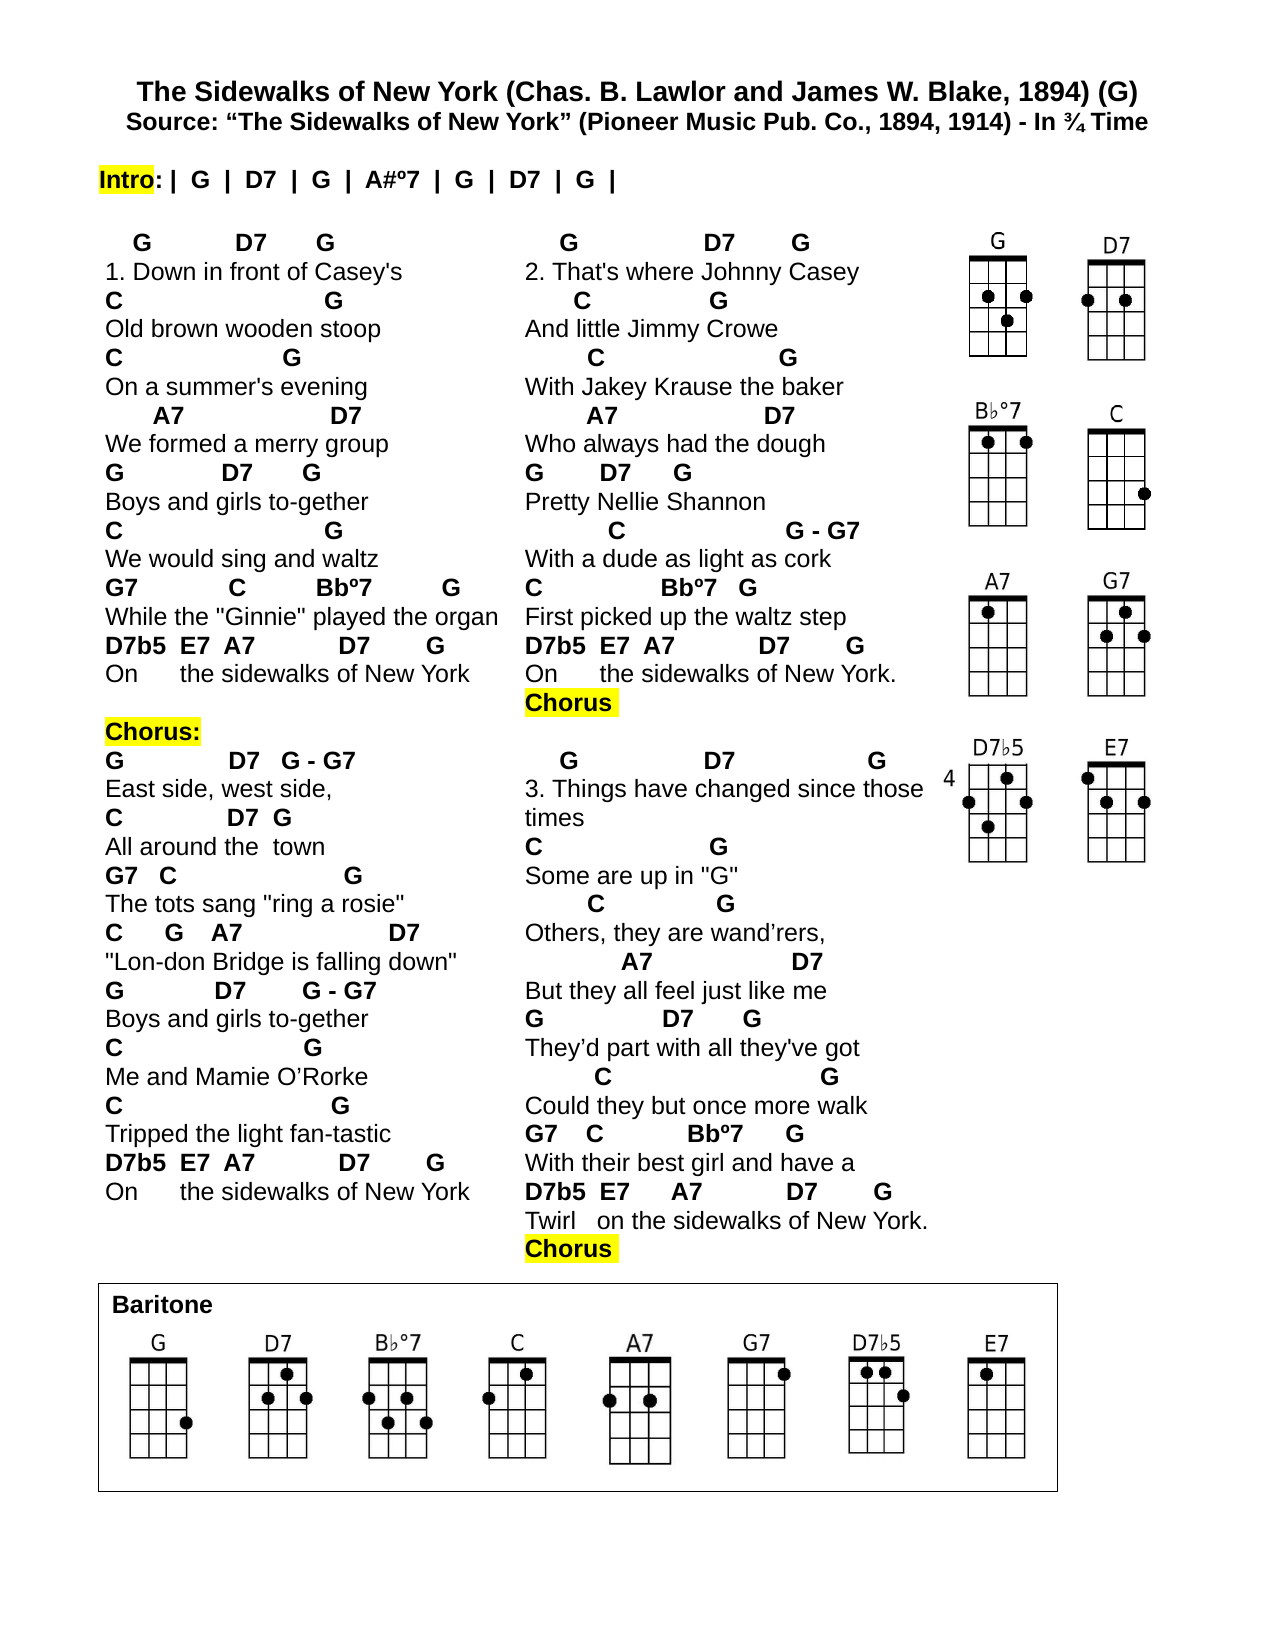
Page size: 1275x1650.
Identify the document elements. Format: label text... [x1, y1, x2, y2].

table_cell [830, 1284, 943, 1324]
picture [341, 1330, 454, 1481]
table_header [1058, 223, 1176, 393]
table_cell [939, 895, 1057, 935]
table_cell [1058, 895, 1176, 935]
table_header G D7 G 2. That's where Johnny Casey C G And little Jimmy Crowe C G With Jakey Krause the baker A7 D7 Who always had the dough G D7 G Pretty Nellie Shannon C G - G7 With a dude as light as cork C Bbº7 G First picked up the waltz step D7b5 E7 A7 D7 G On the sidewalks of New York. Chorus G D7 G 3. Things have changed since those times C G Some are up in "G" C G Others, they are wand’rers, A7 D7 But they all feel just like me G D7 G They’d part with all they've got C G Could they but once more walk G7 C Bbº7 G With their best girl and have a D7b5 E7 A7 D7 G Twirl on the sidewalks of New York. Chorus [519, 223, 939, 1283]
table_cell [99, 1325, 218, 1491]
text The Sidewalks of New York (Chas. B. Lawlor and James W. Blake, 1894) (G) [99, 75, 1176, 107]
picture [584, 1330, 690, 1481]
table_cell Baritone [99, 1284, 255, 1324]
table_cell [816, 1325, 936, 1491]
table_cell [939, 393, 1057, 562]
table_cell [943, 1284, 1057, 1324]
picture [941, 228, 1055, 379]
table_cell [1058, 563, 1176, 729]
picture [1060, 402, 1173, 552]
table_cell [411, 1284, 568, 1324]
picture [940, 1330, 1053, 1481]
text Source: “The Sidewalks of New York” (Pioneer Music Pub. Co., 1894, 1914) - In ¾ Time [99, 107, 1176, 136]
picture [941, 568, 1055, 719]
table_cell [458, 1325, 577, 1491]
table_cell [1058, 729, 1176, 895]
table_cell [939, 563, 1057, 729]
picture [461, 1330, 574, 1481]
text Intro: | G | D7 | G | A#º7 | G | D7 | G | [99, 165, 1176, 194]
picture [941, 734, 1055, 885]
table_cell [939, 935, 1057, 1283]
picture [700, 1330, 813, 1481]
picture [941, 398, 1055, 549]
table_cell [1058, 1325, 1176, 1491]
table_cell [338, 1325, 458, 1491]
picture [1060, 568, 1173, 719]
picture [1060, 232, 1173, 383]
table_cell [1058, 1283, 1176, 1324]
table_cell [1058, 935, 1176, 1283]
picture [1060, 734, 1173, 885]
table_header G D7 G 1. Down in front of Casey's C G Old brown wooden stoop C G On a summer's evening A7 D7 We formed a merry group G D7 G Boys and girls to-gether C G We would sing and waltz G7 C Bbº7 G While the "Ginnie" played the organ D7b5 E7 A7 D7 G On the sidewalks of New York Chorus: G D7 G - G7 East side, west side, C D7 G All around the town G7 C G The tots sang "ring a rosie" C G A7 D7 "Lon-don Bridge is falling down" G D7 G - G7 Boys and girls to-gether C G Me and Mamie O’Rorke C G Tripped the light fan-tastic D7b5 E7 A7 D7 G On the sidewalks of New York [99, 223, 519, 1283]
table_cell [255, 1284, 411, 1324]
table_cell [936, 1325, 1057, 1491]
table_cell [577, 1325, 697, 1491]
table_cell [697, 1284, 830, 1324]
picture [222, 1330, 335, 1481]
table_cell [939, 729, 1057, 895]
table_cell [568, 1284, 697, 1324]
picture [102, 1330, 215, 1481]
table_cell [1058, 393, 1176, 562]
table_cell [697, 1325, 816, 1491]
table_cell [219, 1325, 338, 1491]
table_header [939, 223, 1057, 393]
picture [822, 1330, 931, 1475]
